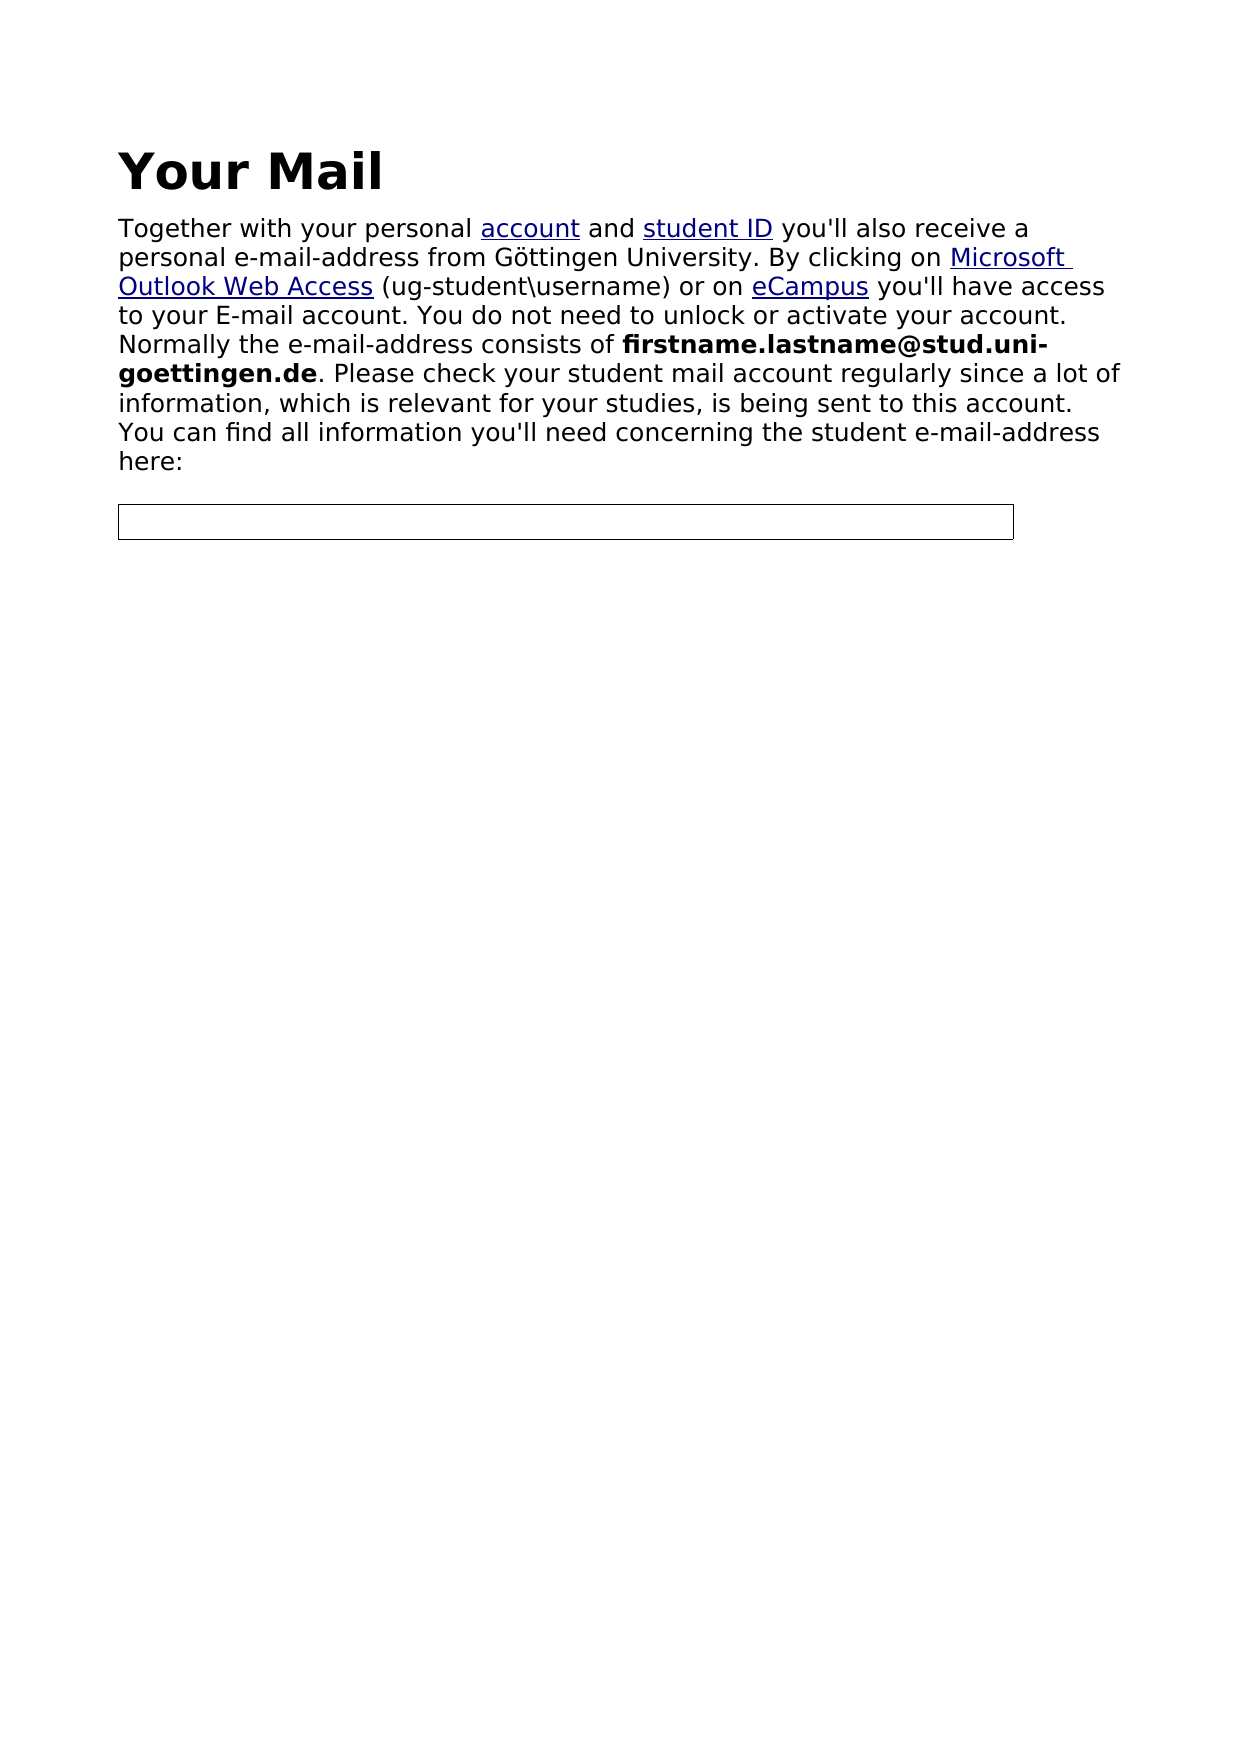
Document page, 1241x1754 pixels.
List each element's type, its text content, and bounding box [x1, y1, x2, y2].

table_header [119, 505, 1013, 539]
text Together with your personal account and student ID you'll also receive a personal e-mail-address from Göttingen University. By clicking on Microsoft Outlook Web Access (ug-student\username) or on eCampus you'll have access to your E-mail account. You do not need to unlock or activate your account. Normally the e-mail-address consists of firstname.lastname@stud.uni-goettingen.de. Please check your student mail account regularly since a lot of information, which is relevant for your studies, is being sent to this account. You can find all information you'll need concerning the student e-mail-address here: [118, 214, 1122, 476]
subtitle Your Mail [118, 143, 1122, 201]
